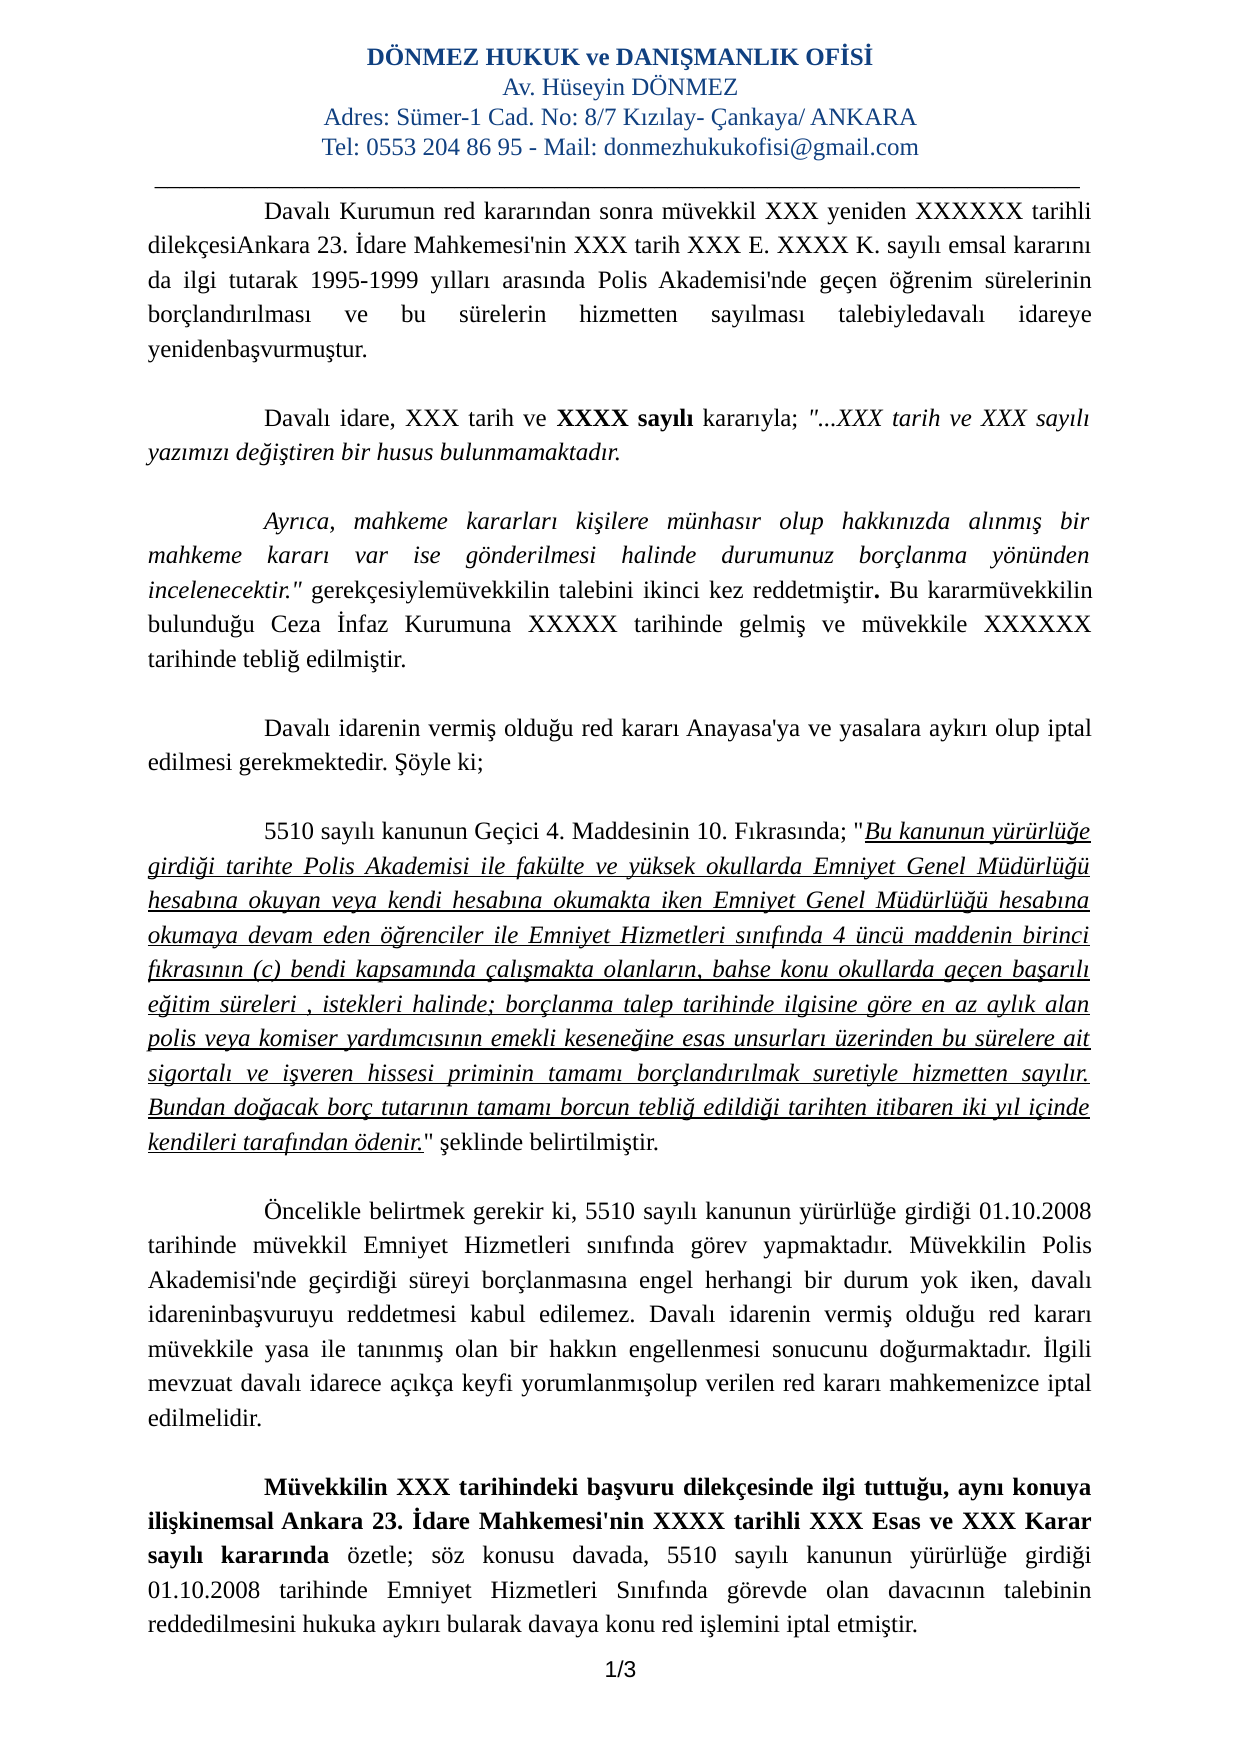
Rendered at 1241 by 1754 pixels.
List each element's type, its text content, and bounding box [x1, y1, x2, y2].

text Davalı idarenin vermiş olduğu red kararı Anayasa'ya ve yasalara aykırı olup iptal edilmesi gerekmektedir. Şöyle ki; [148, 709, 1093, 778]
text Davalı idare, XXX tarih ve XXXX sayılı kararıyla; "...XXX tarih ve XXX sayılı yazımızı değiştiren bir husus bulunmamaktadır. [148, 398, 1093, 467]
text Davalı Kurumun red kararından sonra müvekkil XXX yeniden XXXXXX tarihli dilekçesiAnkara 23. İdare Mahkemesi'nin XXX tarih XXX E. XXXX K. sayılı emsal kararını da ilgi tutarak 1995-1999 yılları arasında Polis Akademisi'nde geçen öğrenim sürelerinin borçlandırılması ve bu sürelerin hizmetten sayılması talebiyledavalı idareye yenidenbaşvurmuştur. [148, 192, 1093, 364]
text 5510 sayılı kanunun Geçici 4. Maddesinin 10. Fıkrasında; "Bu kanunun yürürlüğe girdiği tarihte Polis Akademisi ile fakülte ve yüksek okullarda Emniyet Genel Müdürlüğü hesabına okuyan veya kendi hesabına okumakta iken Emniyet Genel Müdürlüğü hesabına okumaya devam eden öğrenciler ile Emniyet Hizmetleri sınıfında 4 üncü maddenin birinci fıkrasının (c) bendi kapsamında çalışmakta olanların, bahse konu okullarda geçen başarılı eğitim süreleri , istekleri halinde; borçlanma talep tarihinde ilgisine göre en az aylık alan polis veya komiser yardımcısının emekli keseneğine esas unsurları üzerinden bu sürelere ait sigortalı ve işveren hissesi priminin tamamı borçlandırılmak suretiyle hizmetten sayılır. Bundan doğacak borç tutarının tamamı borcun tebliğ edildiği tarihten itibaren iki yıl içinde kendileri tarafından ödenir." şeklinde belirtilmiştir. [148, 812, 1093, 1157]
text Müvekkilin XXX tarihindeki başvuru dilekçesinde ilgi tuttuğu, aynı konuya ilişkinemsal Ankara 23. İdare Mahkemesi'nin XXXX tarihli XXX Esas ve XXX Karar sayılı kararında özetle; söz konusu davada, 5510 sayılı kanunun yürürlüğe girdiği 01.10.2008 tarihinde Emniyet Hizmetleri Sınıfında görevde olan davacının talebinin reddedilmesini hukuka aykırı bularak davaya konu red işlemini iptal etmiştir. [148, 1467, 1093, 1640]
text Ayrıca, mahkeme kararları kişilere münhasır olup hakkınızda alınmış bir mahkeme kararı var ise gönderilmesi halinde durumunuz borçlanma yönünden incelenecektir." gerekçesiylemüvekkilin talebini ikinci kez reddetmiştir. Bu kararmüvekkilin bulunduğu Ceza İnfaz Kurumuna XXXXX tarihinde gelmiş ve müvekkile XXXXXX tarihinde tebliğ edilmiştir. [148, 502, 1093, 674]
text Öncelikle belirtmek gerekir ki, 5510 sayılı kanunun yürürlüğe girdiği 01.10.2008 tarihinde müvekkil Emniyet Hizmetleri sınıfında görev yapmaktadır. Müvekkilin Polis Akademisi'nde geçirdiği süreyi borçlanmasına engel herhangi bir durum yok iken, davalı idareninbaşvuruyu reddetmesi kabul edilemez. Davalı idarenin vermiş olduğu red kararı müvekkile yasa ile tanınmış olan bir hakkın engellenmesi sonucunu doğurmaktadır. İlgili mevzuat davalı idarece açıkça keyfi yorumlanmışolup verilen red kararı mahkemenizce iptal edilmelidir. [148, 1192, 1093, 1433]
